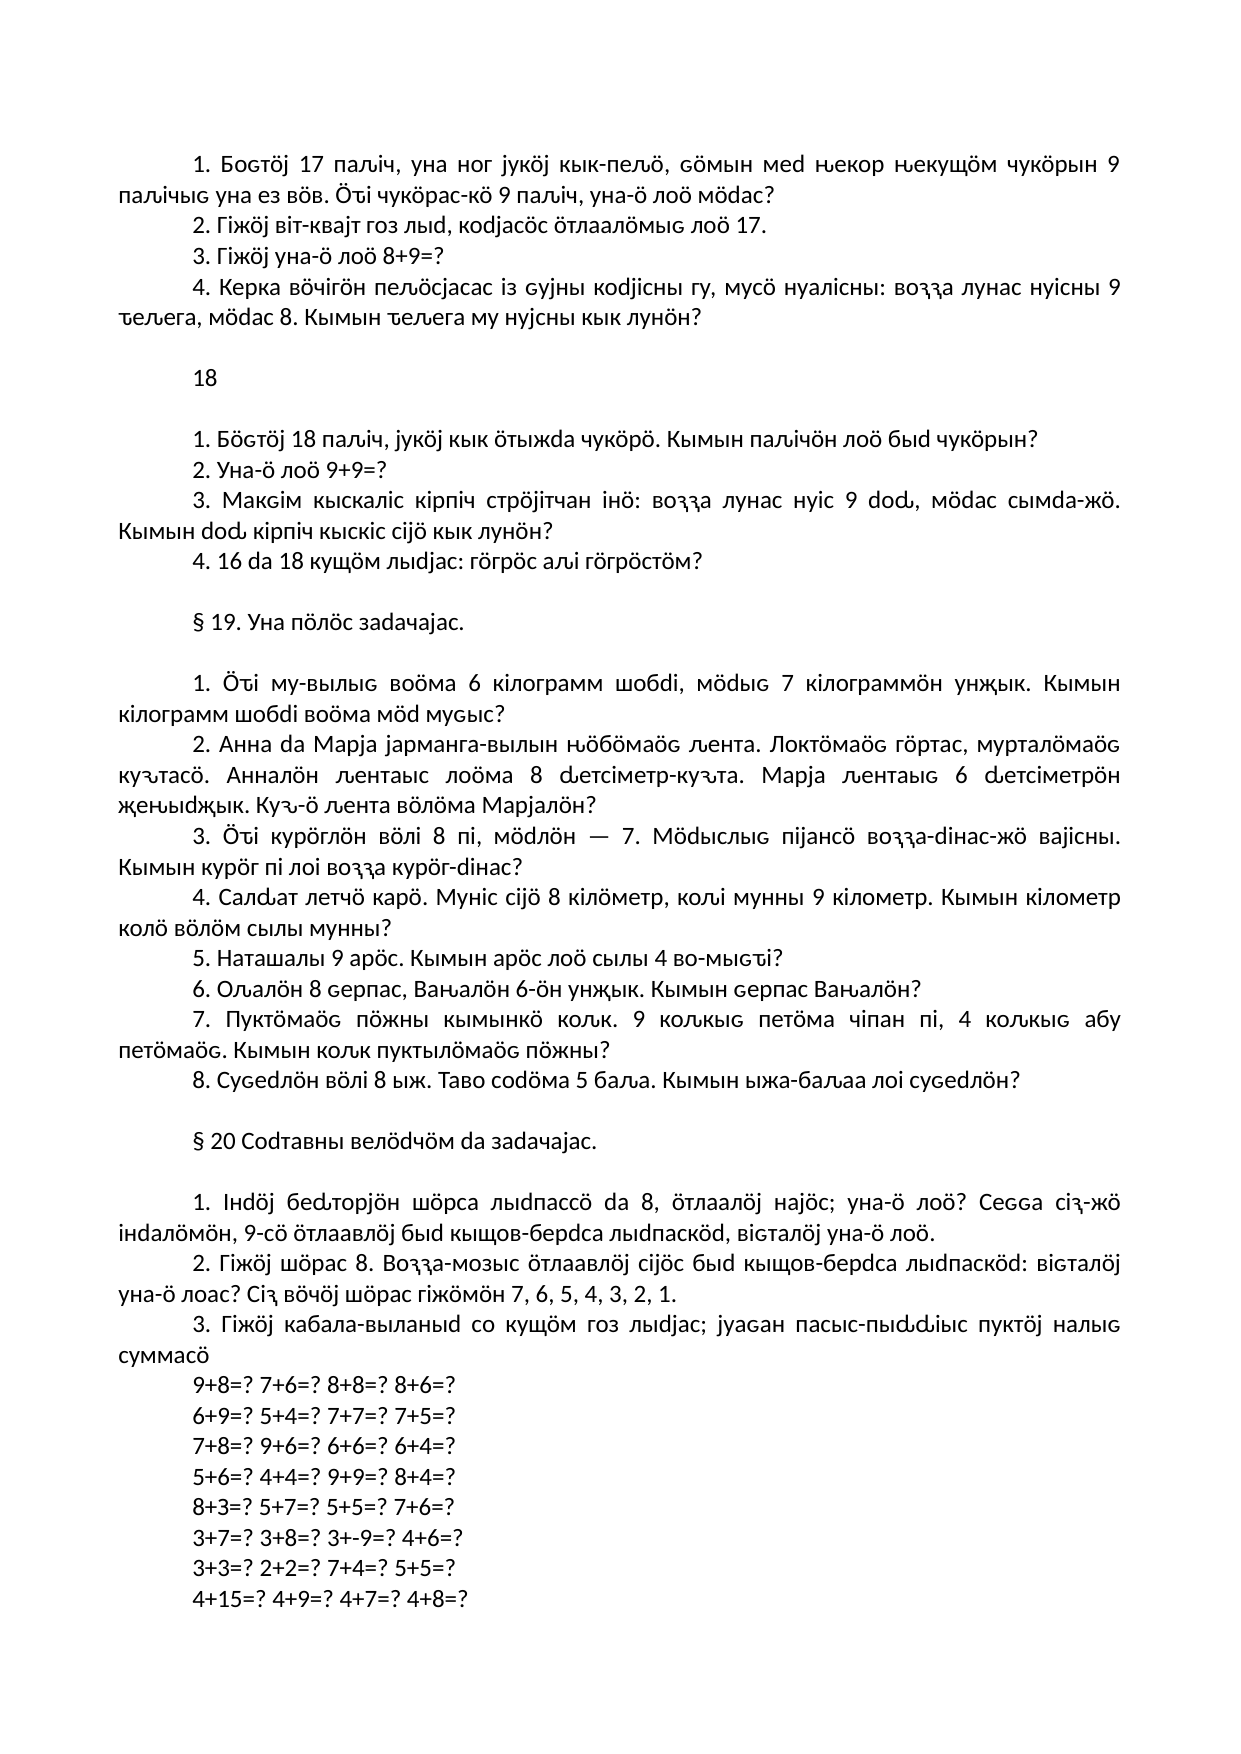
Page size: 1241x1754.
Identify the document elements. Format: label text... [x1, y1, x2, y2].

text 3. Макԍім кыскаліс кірпіч стрӧјітчан інӧ: воԇԇа лунас нуіс 9 ԁоԃ, мӧԁас сымԁа-жӧ. Кымын ԁоԃ кірпіч кыскіс сіјӧ кык лунӧн? [118, 484, 1122, 545]
text 1. Інԁӧј беԃторјӧн шӧрса лыԁпассӧ ԁа 8, ӧтлаалӧј најӧс; уна-ӧ лоӧ? Сеԍԍа сіԇ-жӧ інԁалӧмӧн, 9-сӧ ӧтлаавлӧј быԁ кыщов-берԁса лыԁпаскӧԁ, віԍталӧј уна-ӧ лоӧ. [118, 1186, 1122, 1247]
text 4+15=? 4+9=? 4+7=? 4+8=? [118, 1583, 1122, 1614]
text 4. 16 ԁа 18 кущӧм лыԁјас: гӧгрӧс аԉі гӧгрӧстӧм? [118, 545, 1122, 576]
text 5+6=? 4+4=? 9+9=? 8+4=? [118, 1461, 1122, 1492]
text 7. Пуктӧмаӧԍ пӧжны кымынкӧ коԉк. 9 коԉкыԍ петӧма чіпан пі, 4 коԉкыԍ абу петӧмаӧԍ. Кымын коԉк пуктылӧмаӧԍ пӧжны? [118, 1003, 1122, 1064]
text 6. Оԉалӧн 8 ԍерпас, Ваԋалӧн 6-ӧн унҗык. Кымын ԍерпас Ваԋалӧн? [118, 973, 1122, 1003]
text § 19. Уна пӧлӧс заԁачајас. [118, 606, 1122, 637]
text 18 [118, 362, 1122, 393]
text 2. Анна ԁа Марја јарманга-вылын ԋӧбӧмаӧԍ ԉента. Локтӧмаӧԍ гӧртас, мурталӧмаӧԍ куԅтасӧ. Анналӧн ԉентаыс лоӧма 8 ԃетсіметр-куԅта. Марја ԉентаыԍ 6 ԃетсіметрӧн җеԋыԁҗык. Куԅ-ӧ ԉента вӧлӧма Марјалӧн? [118, 728, 1122, 820]
text 4. Салԃат летчӧ карӧ. Муніс сіјӧ 8 кілӧметр, коԉі мунны 9 кілометр. Кымын кілометр колӧ вӧлӧм сылы мунны? [118, 881, 1122, 942]
text 3. Ӧԏі курӧглӧн вӧлі 8 пі, мӧԁлӧн — 7. Мӧԁыслыԍ піјансӧ воԇԇа-ԁінас-жӧ вајісны. Кымын курӧг пі лоі воԇԇа курӧг-ԁінас? [118, 820, 1122, 881]
text 3. Гіжӧј кабала-выланыԁ со кущӧм гоз лыԁјас; јуаԍан пасыс-пыԃԃіыс пуктӧј налыԍ суммасӧ [118, 1308, 1122, 1369]
text 1. Бӧԍтӧј 18 паԉіч, јукӧј кык ӧтыжԁа чукӧрӧ. Кымын паԉічӧн лоӧ быԁ чукӧрын? [118, 423, 1122, 454]
text 6+9=? 5+4=? 7+7=? 7+5=? [118, 1400, 1122, 1431]
text 7+8=? 9+6=? 6+6=? 6+4=? [118, 1431, 1122, 1461]
text 1. Ӧԏі му-вылыԍ воӧма 6 кілограмм шобԁі, мӧԁыԍ 7 кілограммӧн унҗык. Кымын кілограмм шобԁі воӧма мӧԁ муԍыс? [118, 667, 1122, 728]
text 2. Уна-ӧ лоӧ 9+9=? [118, 454, 1122, 484]
text § 20 Соԁтавны велӧԁчӧм ԁа заԁачајас. [118, 1125, 1122, 1156]
text 3. Гіжӧј уна-ӧ лоӧ 8+9=? [118, 240, 1122, 271]
text 2. Гіжӧј шӧрас 8. Воԇԇа-мозыс ӧтлаавлӧј сіјӧс быԁ кыщов-берԁса лыԁпаскӧԁ: віԍталӧј уна-ӧ лоас? Сіԇ вӧчӧј шӧрас гіжӧмӧн 7, 6, 5, 4, 3, 2, 1. [118, 1247, 1122, 1308]
text 8. Суԍеԁлӧн вӧлі 8 ыж. Таво соԁӧма 5 баԉа. Кымын ыжа-баԉаа лоі суԍеԁлӧн? [118, 1064, 1122, 1095]
text 5. Наташалы 9 арӧс. Кымын арӧс лоӧ сылы 4 во-мыԍԏі? [118, 942, 1122, 973]
text 2. Гіжӧј віт-квајт гоз лыԁ, коԁјасӧс ӧтлаалӧмыԍ лоӧ 17. [118, 210, 1122, 240]
text 3+7=? 3+8=? 3+-9=? 4+6=? [118, 1522, 1122, 1553]
text 4. Керка вӧчігӧн пеԉӧсјасас із ԍујны коԁјісны гу, мусӧ нуалісны: воԇԇа лунас нуісны 9 ԏеԉега, мӧԁас 8. Кымын ԏеԉега му нујсны кык лунӧн? [118, 271, 1122, 332]
text 8+З=? 5+7=? 5+5=? 7+6=? [118, 1492, 1122, 1522]
text 3+3=? 2+2=? 7+4=? 5+5=? [118, 1553, 1122, 1583]
text 1. Боԍтӧј 17 паԉіч, уна ног јукӧј кык-пеԉӧ, ԍӧмын меԁ ԋекор ԋекущӧм чукӧрын 9 паԉічыԍ уна ез вӧв. Ӧԏі чукӧрас-кӧ 9 паԉіч, уна-ӧ лоӧ мӧԁас? [118, 149, 1122, 210]
text 9+8=? 7+6=? 8+8=? 8+6=? [118, 1369, 1122, 1400]
